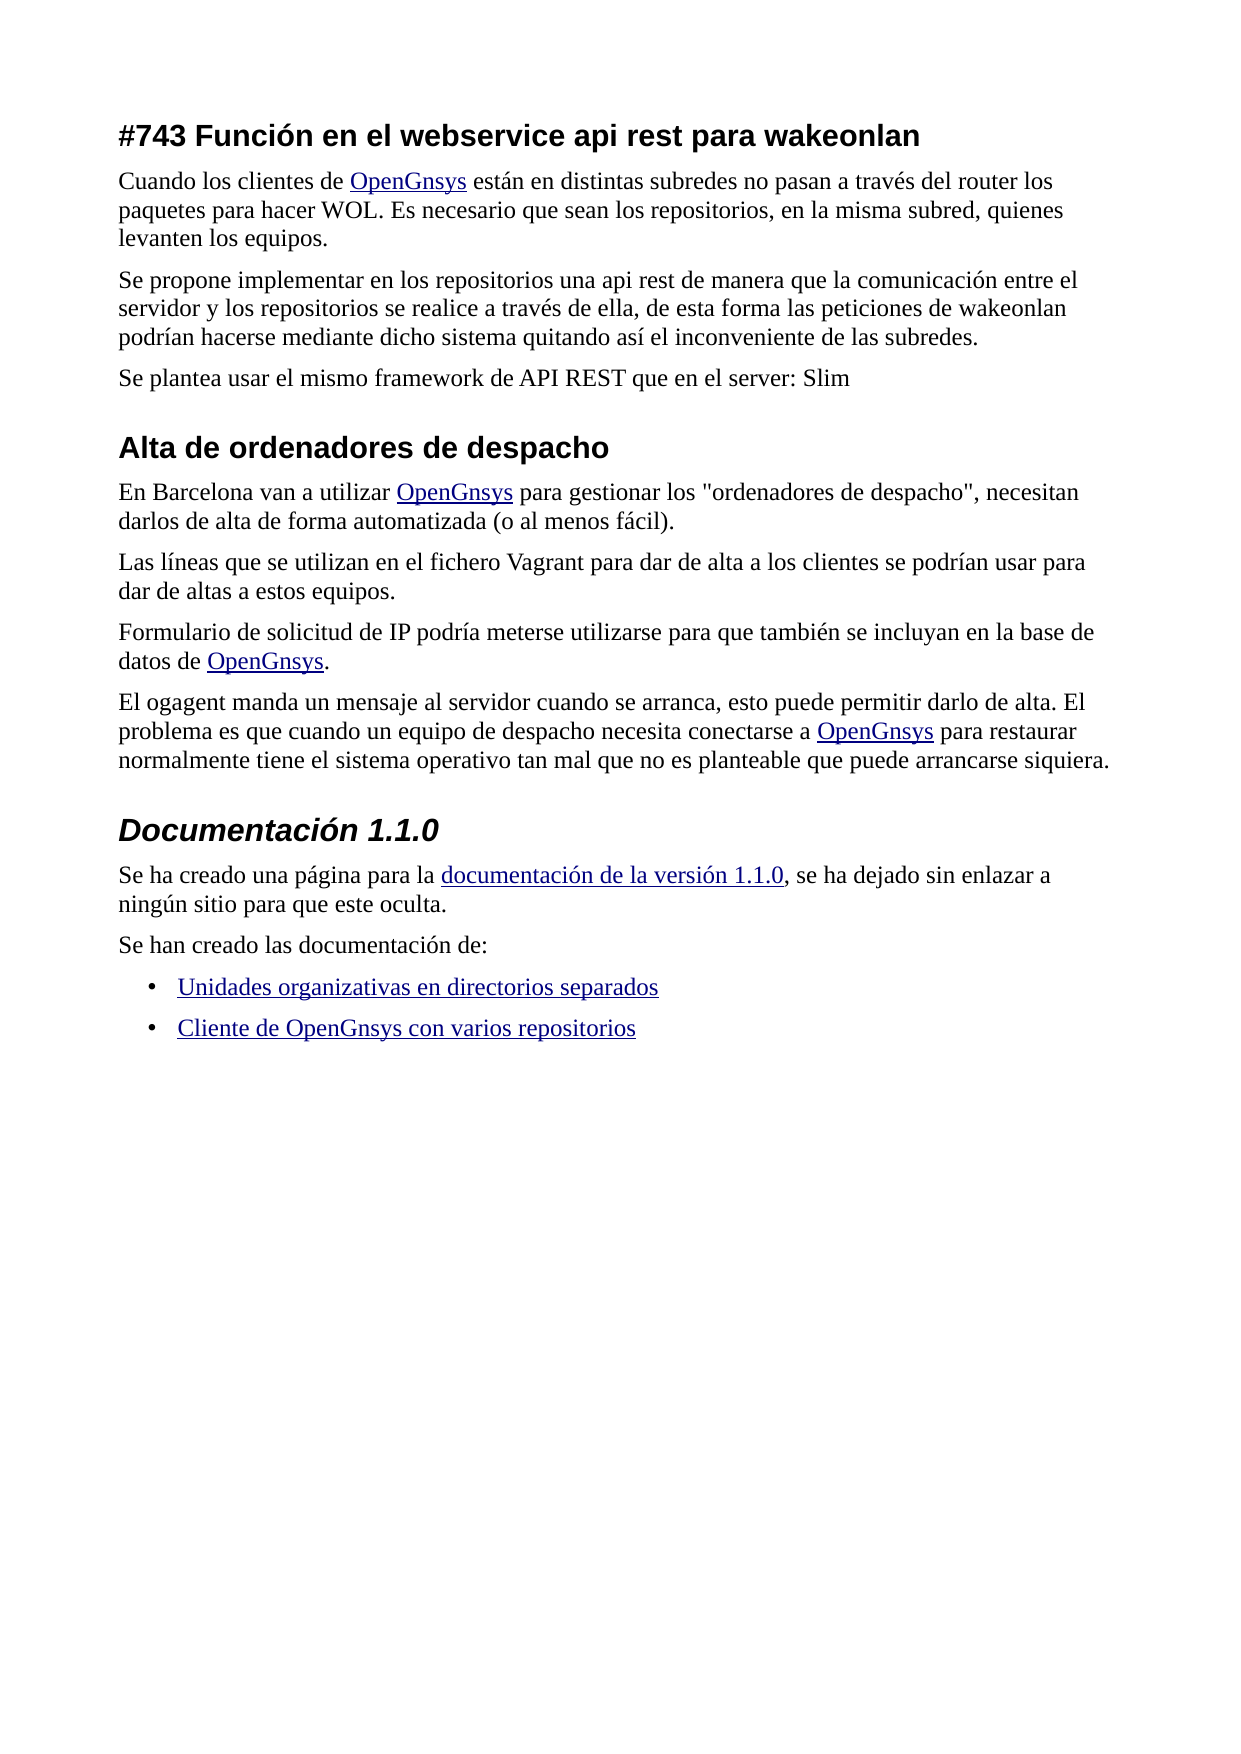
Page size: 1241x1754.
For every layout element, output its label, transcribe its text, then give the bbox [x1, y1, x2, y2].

text Se propone implementar en los repositorios una api rest de manera que la comunicación entre el servidor y los repositorios se realice a través de ella, de esta forma las peticiones de wakeonlan podrían hacerse mediante dicho sistema quitando así el inconveniente de las subredes. [118, 265, 1122, 351]
text Se han creado las documentación de: [118, 931, 1122, 959]
list Unidades organizativas en directorios separados [148, 972, 1122, 1001]
text Las líneas que se utilizan en el fichero Vagrant para dar de alta a los clientes se podrían usar para dar de altas a estos equipos. [118, 547, 1122, 605]
text Cuando los clientes de OpenGnsys están en distintas subredes no pasan a través del router los paquetes para hacer WOL. Es necesario que sean los repositorios, en la misma subred, quienes levanten los equipos. [118, 166, 1122, 252]
text Se ha creado una página para la documentación de la versión 1.1.0, se ha dejado sin enlazar a ningún sitio para que este oculta. [118, 861, 1122, 918]
list Cliente de OpenGnsys con varios repositorios [148, 1013, 1122, 1042]
text Se plantea usar el mismo framework de API REST que en el server: Slim [118, 363, 1122, 392]
text El ogagent manda un mensaje al servidor cuando se arranca, esto puede permitir darlo de alta. El problema es que cuando un equipo de despacho necesita conectarse a OpenGnsys para restaurar normalmente tiene el sistema operativo tan mal que no es planteable que puede arrancarse siquiera. [118, 687, 1122, 774]
subtitle #743 Función en el webservice api rest para wakeonlan [118, 118, 1122, 153]
text Formulario de solicitud de IP podría meterse utilizarse para que también se incluyan en la base de datos de OpenGnsys. [118, 617, 1122, 675]
subtitle Documentación 1.1.0 [118, 811, 1122, 848]
text En Barcelona van a utilizar OpenGnsys para gestionar los "ordenadores de despacho", necesitan darlos de alta de forma automatizada (o al menos fácil). [118, 477, 1122, 535]
subtitle Alta de ordenadores de despacho [118, 430, 1122, 465]
